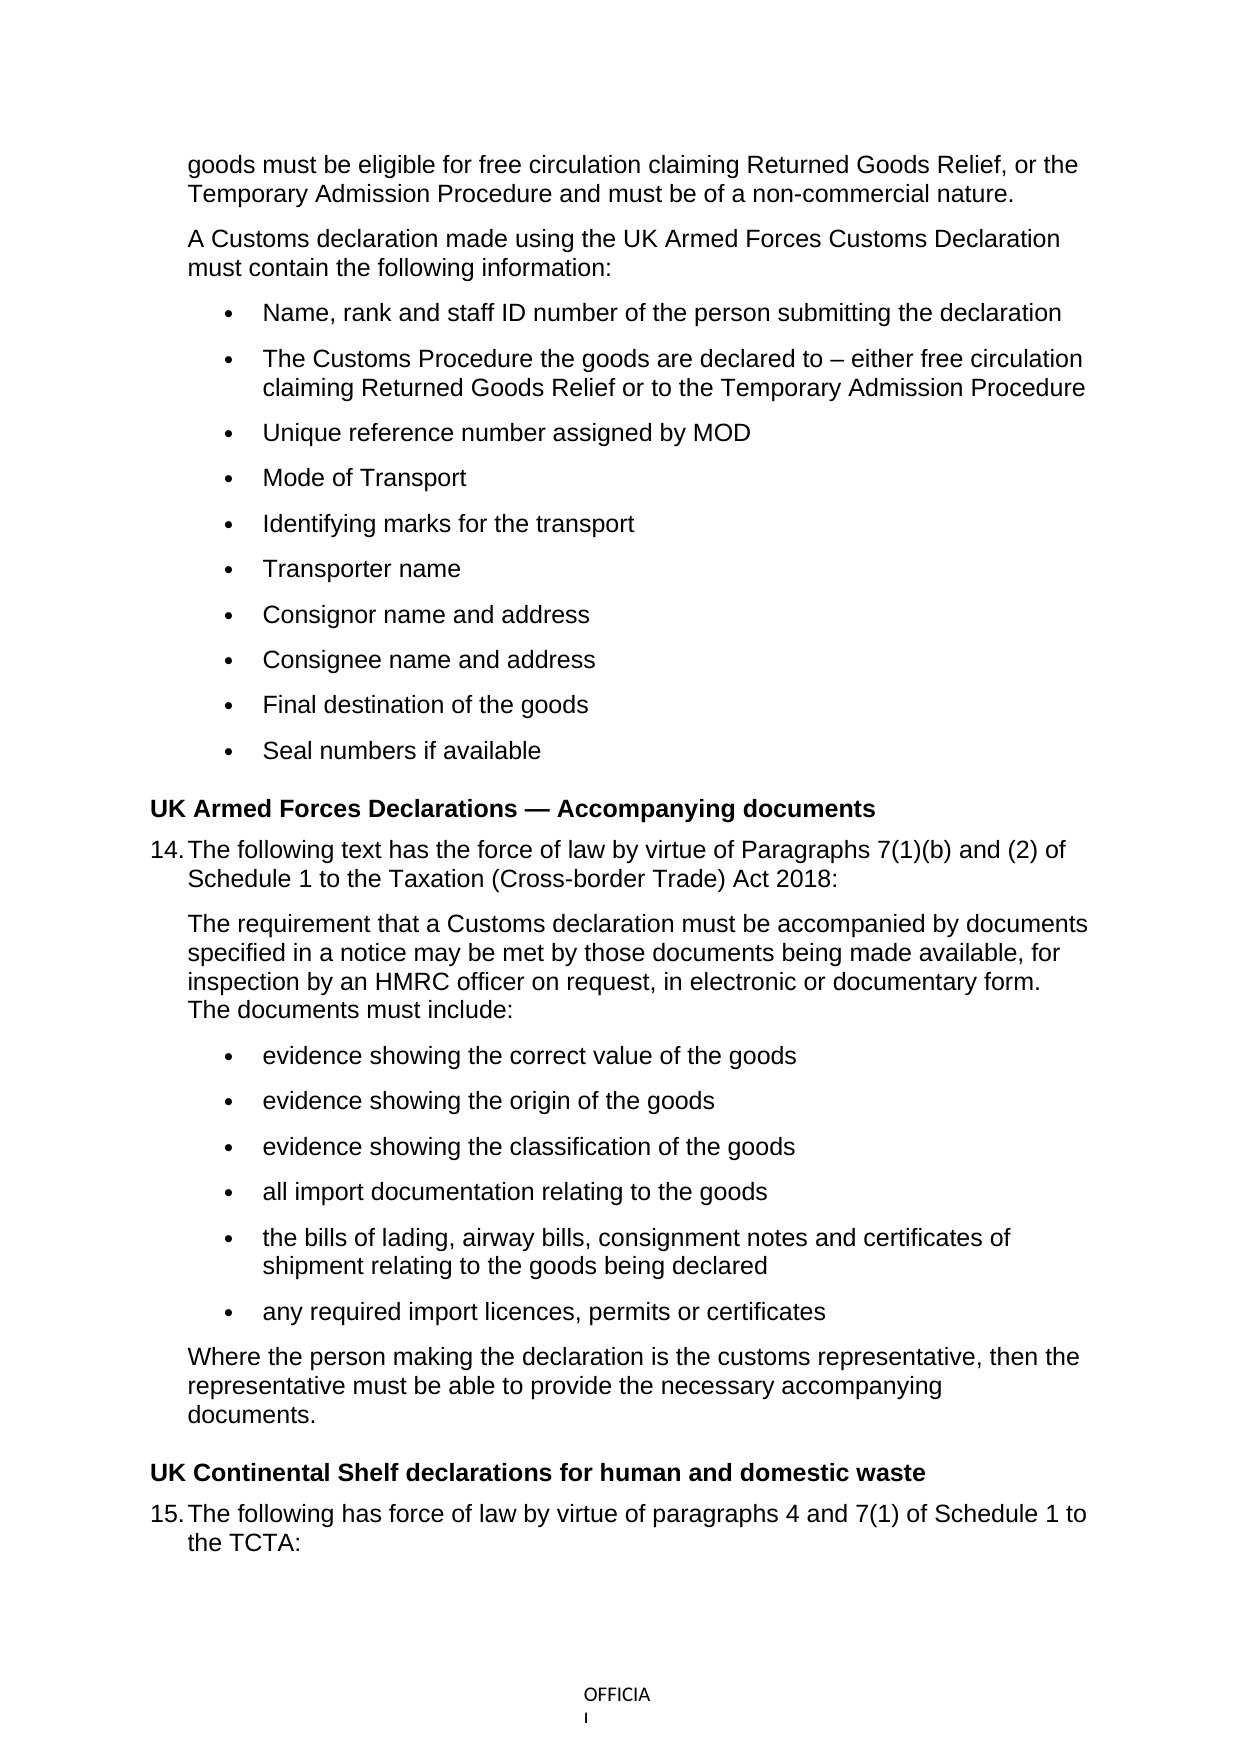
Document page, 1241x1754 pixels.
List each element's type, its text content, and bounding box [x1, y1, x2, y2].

text Where the person making the declaration is the customs representative, then the representative must be able to provide the necessary accompanying documents. [187, 1342, 1090, 1428]
list Name, rank and staff ID number of the person submitting the declaration [225, 298, 1090, 327]
list The following has force of law by virtue of paragraphs 4 and 7(1) of Schedule 1 to the TCTA: [150, 1499, 1090, 1556]
text The requirement that a Customs declaration must be accompanied by documents specified in a notice may be met by those documents being made available, for inspection by an HMRC officer on request, in electronic or documentary form. The documents must include: [187, 909, 1090, 1024]
subtitle UK Continental Shelf declarations for human and domestic waste [150, 1457, 1090, 1486]
list the bills of lading, airway bills, consignment notes and certificates of shipment relating to the goods being declared [225, 1222, 1090, 1280]
list Transporter name [225, 554, 1090, 583]
list The Customs Procedure the goods are declared to – either free circulation claiming Returned Goods Relief or to the Temporary Admission Procedure [225, 344, 1090, 401]
text goods must be eligible for free circulation claiming Returned Goods Relief, or the Temporary Admission Procedure and must be of a non-commercial nature. [187, 150, 1090, 207]
list Consignor name and address [225, 599, 1090, 628]
list all import documentation relating to the goods [225, 1177, 1090, 1206]
list Final destination of the goods [225, 690, 1090, 719]
list Consignee name and address [225, 645, 1090, 674]
list evidence showing the classification of the goods [225, 1132, 1090, 1160]
list Identifying marks for the transport [225, 509, 1090, 537]
text A Customs declaration made using the UK Armed Forces Customs Declaration must contain the following information: [187, 224, 1090, 282]
list evidence showing the origin of the goods [225, 1086, 1090, 1115]
list Unique reference number assigned by MOD [225, 418, 1090, 447]
list evidence showing the correct value of the goods [225, 1041, 1090, 1069]
list Mode of Transport [225, 463, 1090, 492]
list The following text has the force of law by virtue of Paragraphs 7(1)(b) and (2) of Schedule 1 to the Taxation (Cross-border Trade) Act 2018: [150, 835, 1090, 892]
subtitle UK Armed Forces Declarations — Accompanying documents [150, 794, 1090, 822]
list Seal numbers if available [225, 736, 1090, 764]
list any required import licences, permits or certificates [225, 1297, 1090, 1325]
